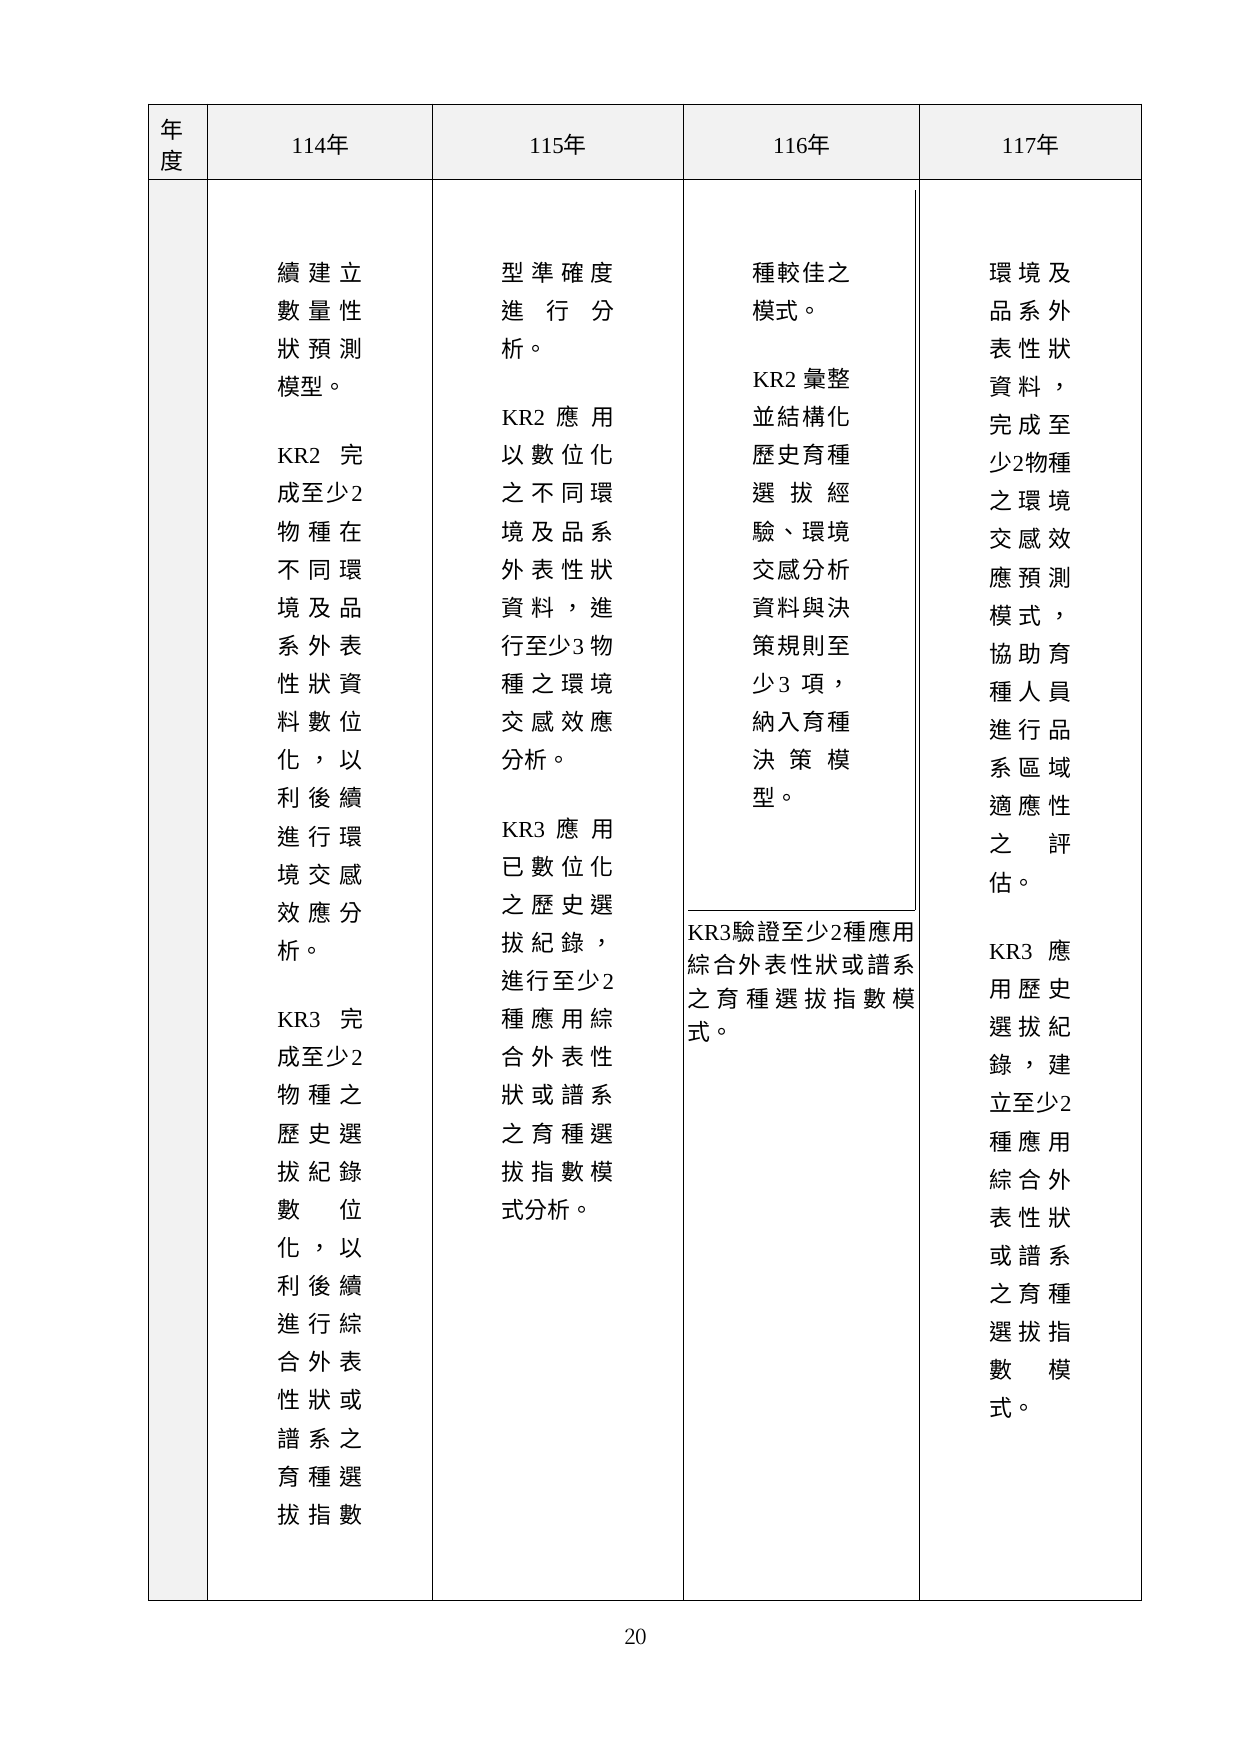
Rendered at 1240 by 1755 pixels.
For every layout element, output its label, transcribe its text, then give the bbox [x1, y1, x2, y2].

table_header 116年 [684, 105, 919, 179]
table_header 115年 [433, 105, 683, 179]
table_cell 續建立數量性狀預測模型。 KR2完成至少2物種在不同環境及品系外表性狀資料數位化，以利後續進行環境交感效應分析。 KR3完成至少2物種之歷史選拔紀錄數位化，以利後續進行綜合外表性狀或譜系之育種選拔指數 [208, 180, 432, 1600]
table_header 117年 [920, 105, 1141, 179]
table_cell 型準確度進行分析。 KR2應用以數位化之不同環境及品系外表性狀資料，進行至少3 物種之環境交感效應分析。 KR3應用已數位化之歷史選拔紀錄，進行至少2 種應用綜合外表性狀或譜系之育種選拔指數模式分析。 [433, 180, 683, 1600]
table_cell [149, 180, 207, 1600]
table_cell 種較佳之模式。 KR2 彙整並結構化歷史育種選拔經驗、環境交感分析資料與決策規則至少3 項，納入育種決策模型。 KR3驗證至少2種應用綜合外表性狀或譜系之育種選拔指數模式。 [684, 180, 919, 1600]
table_header 114年 [208, 105, 432, 179]
table_header 年度 [149, 105, 207, 179]
table_cell 環境及品系外表性狀資料，完成至少2物種之環境交感效應預測模式，協助育種人員進行品系區域適應性之評估。 KR3應用歷史選拔紀錄，建立至少2種應用綜合外表性狀或譜系之育種選拔指數模式。 [920, 180, 1141, 1600]
